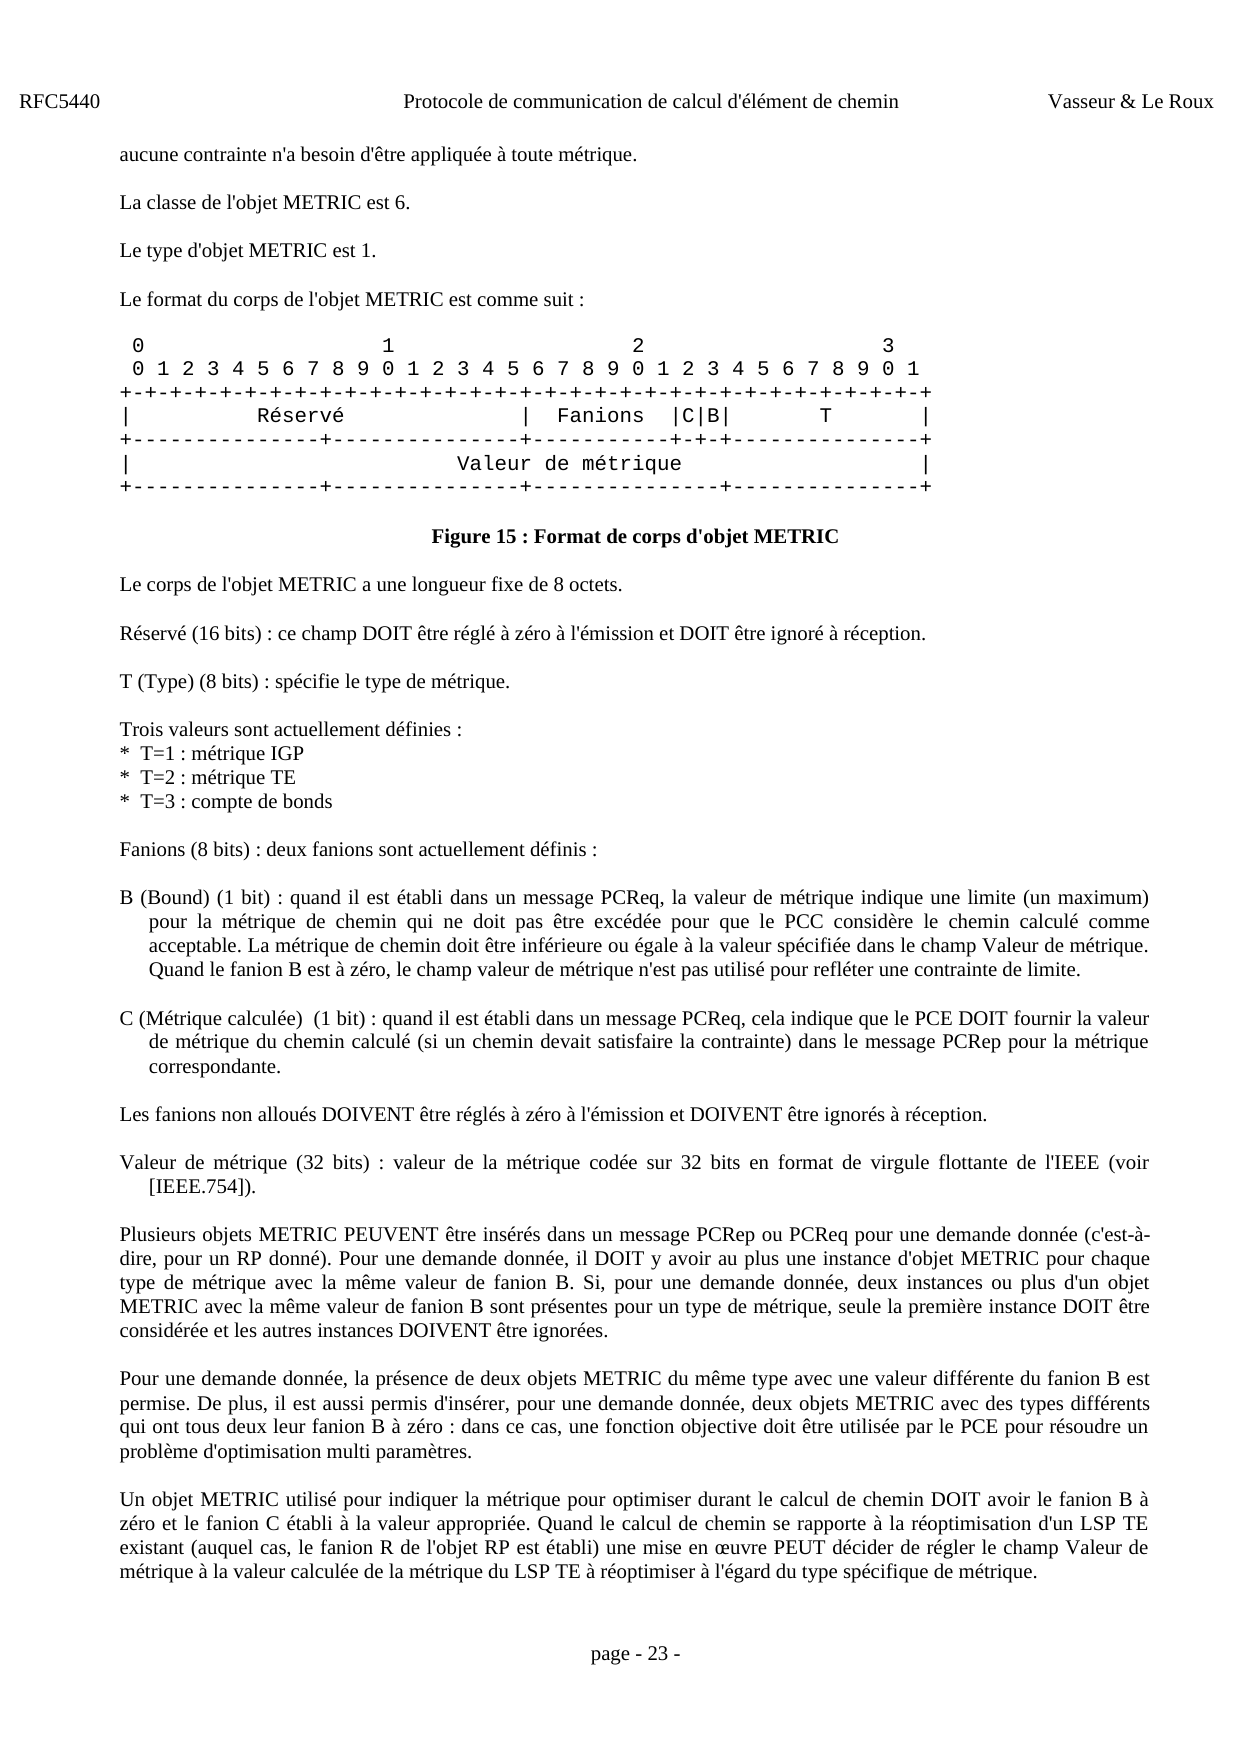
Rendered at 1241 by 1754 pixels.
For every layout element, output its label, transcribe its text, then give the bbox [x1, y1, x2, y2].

text 0 1 2 3 4 5 6 7 8 9 0 1 2 3 4 5 6 7 8 9 0 1 2 3 4 5 6 7 8 9 0 1 [119, 358, 1152, 382]
text +---------------+---------------+---------------+---------------+ [119, 476, 1152, 500]
text Pour une demande donnée, la présence de deux objets METRIC du même type avec une valeur différente du fanion B est permise. De plus, il est aussi permis d'insérer, pour une demande donnée, deux objets METRIC avec des types différents qui ont tous deux leur fanion B à zéro : dans ce cas, une fonction objective doit être utilisée par le PCE pour résoudre un problème d'optimisation multi paramètres. [119, 1366, 1152, 1463]
text Les fanions non alloués DOIVENT être réglés à zéro à l'émission et DOIVENT être ignorés à réception. [119, 1102, 1152, 1126]
text B (Bound) (1 bit) : quand il est établi dans un message PCReq, la valeur de métrique indique une limite (un maximum) pour la métrique de chemin qui ne doit pas être excédée pour que le PCC considère le chemin calculé comme acceptable. La métrique de chemin doit être inférieure ou égale à la valeur spécifiée dans le champ Valeur de métrique. Quand le fanion B est à zéro, le champ valeur de métrique n'est pas utilisé pour refléter une contrainte de limite. [119, 885, 1152, 981]
text Réservé (16 bits) : ce champ DOIT être réglé à zéro à l'émission et DOIT être ignoré à réception. [119, 620, 1152, 644]
subtitle Figure 15 : Format de corps d'objet METRIC [119, 524, 1152, 548]
text 0 1 2 3 [119, 334, 1152, 358]
text Un objet METRIC utilisé pour indiquer la métrique pour optimiser durant le calcul de chemin DOIT avoir le fanion B à zéro et le fanion C établi à la valeur appropriée. Quand le calcul de chemin se rapporte à la réoptimisation d'un LSP TE existant (auquel cas, le fanion R de l'objet RP est établi) une mise en œuvre PEUT décider de régler le champ Valeur de métrique à la valeur calculée de la métrique du LSP TE à réoptimiser à l'égard du type spécifique de métrique. [119, 1487, 1152, 1583]
text * T=3 : compte de bonds [119, 789, 1152, 813]
text +-+-+-+-+-+-+-+-+-+-+-+-+-+-+-+-+-+-+-+-+-+-+-+-+-+-+-+-+-+-+-+-+ [119, 382, 1152, 406]
text Le corps de l'objet METRIC a une longueur fixe de 8 octets. [119, 572, 1152, 596]
text Plusieurs objets METRIC PEUVENT être insérés dans un message PCRep ou PCReq pour une demande donnée (c'est-à-dire, pour un RP donné). Pour une demande donnée, il DOIT y avoir au plus une instance d'objet METRIC pour chaque type de métrique avec la même valeur de fanion B. Si, pour une demande donnée, deux instances ou plus d'un objet METRIC avec la même valeur de fanion B sont présentes pour un type de métrique, seule la première instance DOIT être considérée et les autres instances DOIVENT être ignorées. [119, 1222, 1152, 1342]
text aucune contrainte n'a besoin d'être appliquée à toute métrique. [119, 142, 1152, 166]
text | Réservé | Fanions |C|B| T | [119, 406, 1152, 429]
text Fanions (8 bits) : deux fanions sont actuellement définis : [119, 837, 1152, 861]
text La classe de l'objet METRIC est 6. [119, 190, 1152, 214]
text | Valeur de métrique | [119, 453, 1152, 476]
text * T=1 : métrique IGP [119, 741, 1152, 765]
text C (Métrique calculée) (1 bit) : quand il est établi dans un message PCReq, cela indique que le PCE DOIT fournir la valeur de métrique du chemin calculé (si un chemin devait satisfaire la contrainte) dans le message PCRep pour la métrique correspondante. [119, 1005, 1152, 1078]
text Valeur de métrique (32 bits) : valeur de la métrique codée sur 32 bits en format de virgule flottante de l'IEEE (voir [IEEE.754]). [119, 1150, 1152, 1198]
text Trois valeurs sont actuellement définies : [119, 717, 1152, 741]
text Le format du corps de l'objet METRIC est comme suit : [119, 286, 1152, 311]
text +---------------+---------------+-----------+-+-+---------------+ [119, 429, 1152, 453]
text T (Type) (8 bits) : spécifie le type de métrique. [119, 668, 1152, 693]
text * T=2 : métrique TE [119, 765, 1152, 789]
text Le type d'objet METRIC est 1. [119, 238, 1152, 262]
